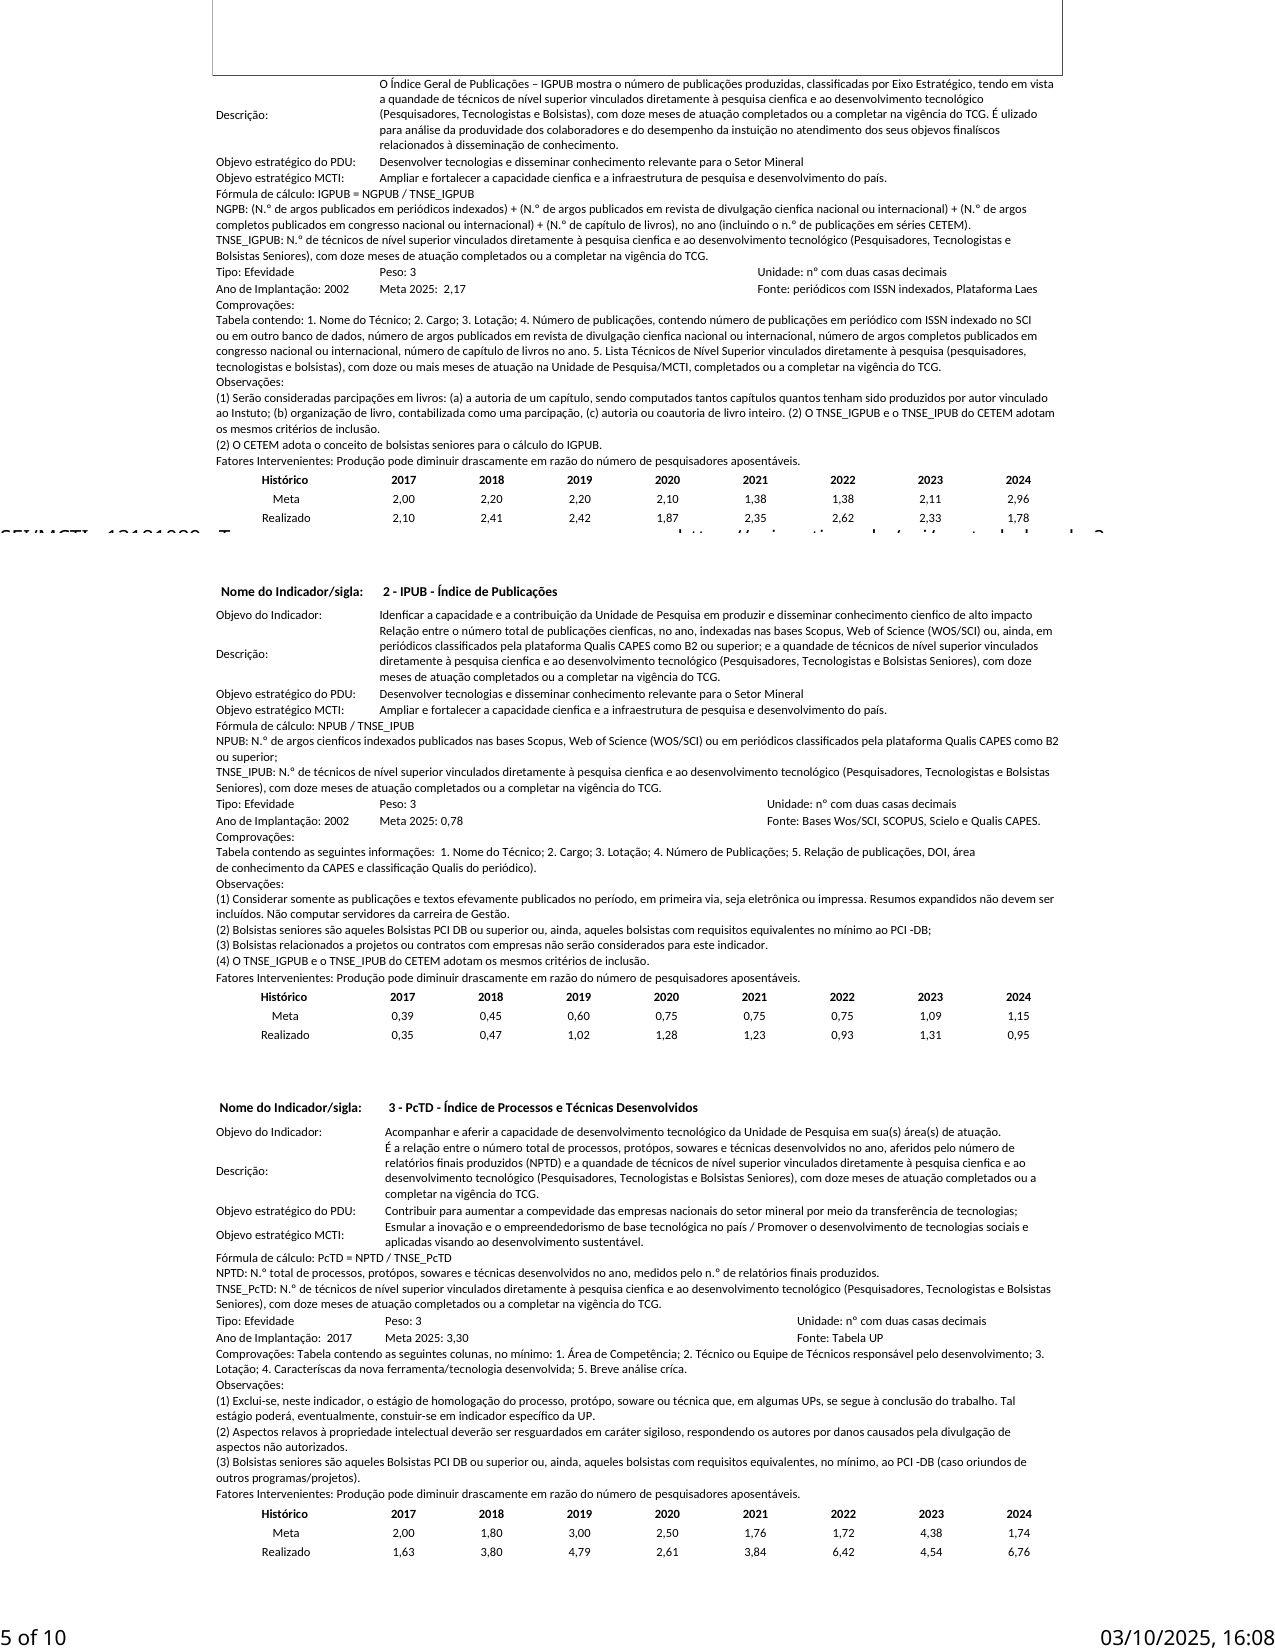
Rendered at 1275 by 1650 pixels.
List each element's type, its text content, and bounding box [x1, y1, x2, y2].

table_cell Unidade: nº com duas casas decimais [793, 1313, 1063, 1329]
table_cell 0,60 [535, 1005, 622, 1024]
table_cell 1,38 [711, 490, 799, 509]
table_cell 1,76 [711, 1523, 799, 1543]
table_cell 2,61 [623, 1543, 711, 1561]
table_cell Meta 2025: 0,78 [375, 812, 763, 828]
table_cell 4,54 [887, 1543, 975, 1561]
table_cell Comprovações: Tabela contendo as seguintes colunas, no mínimo: 1. Área de Competência; 2. Técnico ou Equipe de Técnicos responsável pelo desenvolvimento; 3. Lotação; 4. Caracteríscas da nova ferramenta/tecnologia desenvolvida; 5. Breve análise críca. [213, 1345, 1063, 1377]
table_cell 2017 [359, 1505, 447, 1523]
table_cell Meta 2025: 2,17 [375, 280, 753, 296]
table_cell Peso: 3 [381, 1313, 793, 1329]
table_cell 2023 [887, 1505, 975, 1523]
table_cell 2023 [886, 471, 974, 490]
table_cell 0,39 [359, 1005, 446, 1024]
table_cell Fatores Intervenientes: Produção pode diminuir drascamente em razão do número de pesquisadores aposentáveis. [213, 1486, 1063, 1504]
table_cell Tipo: Efevidade [213, 1313, 381, 1329]
table_header 2 - IPUB - Índice de Publicações [375, 575, 1062, 606]
table_cell 1,78 [974, 509, 1062, 527]
table_cell Realizado [213, 509, 359, 527]
table_cell Unidade: nº com duas casas decimais [763, 796, 1062, 812]
table_cell Acompanhar e aferir a capacidade de desenvolvimento tecnológico da Unidade de Pesquisa em sua(s) área(s) de atuação. [381, 1123, 1063, 1139]
table_cell Realizado [212, 1024, 358, 1043]
table_cell 2,20 [535, 490, 623, 509]
table_cell Observações: (1) Exclui-se, neste indicador, o estágio de homologação do processo, protópo, soware ou técnica que, em algumas UPs, se segue à conclusão do trabalho. Tal estágio poderá, eventualmente, constuir-se em indicador específico da UP. (2) Aspectos relavos à propriedade intelectual deverão ser resguardados em caráter sigiloso, respondendo os autores por danos causados pela divulgação de aspectos não autorizados. (3) Bolsistas seniores são aqueles Bolsistas PCI DB ou superior ou, ainda, aqueles bolsistas com requisitos equivalentes, no mínimo, ao PCI -DB (caso oriundos de outros programas/projetos). [213, 1377, 1063, 1486]
table_cell Esmular a inovação e o empreendedorismo de base tecnológica no país / Promover o desenvolvimento de tecnologias sociais e aplicadas visando ao desenvolvimento sustentável. [381, 1219, 1063, 1250]
table_cell 1,63 [359, 1543, 447, 1561]
table_cell 2024 [974, 471, 1062, 490]
table_cell 1,87 [624, 509, 711, 527]
table_cell 1,15 [974, 1005, 1062, 1024]
table_cell Objevo estratégico do PDU: [213, 153, 375, 169]
table_cell 2019 [535, 986, 622, 1005]
table_cell Histórico [213, 1505, 359, 1523]
table_cell Objevo estratégico do PDU: [212, 685, 375, 701]
table_cell Comprovações: Tabela contendo as seguintes informações: 1. Nome do Técnico; 2. Cargo; 3. Lotação; 4. Número de Publicações; 5. Relação de publicações, DOI, área de conhecimento da CAPES e classificação Qualis do periódico). [212, 829, 1062, 876]
table_cell Meta 2025: 3,30 [381, 1329, 793, 1345]
table_cell 2023 [886, 986, 974, 1005]
table_cell Fatores Intervenientes: Produção pode diminuir drascamente em razão do número de pesquisadores aposentáveis. [213, 452, 1062, 471]
table_cell Observações: (1) Serão consideradas parcipações em livros: (a) a autoria de um capítulo, sendo computados tantos capítulos quantos tenham sido produzidos por autor vinculado ao Instuto; (b) organização de livro, contabilizada como uma parcipação, (c) autoria ou coautoria de livro inteiro. (2) O TNSE_IGPUB e o TNSE_IPUB do CETEM adotam os mesmos critérios de inclusão. (2) O CETEM adota o conceito de bolsistas seniores para o cálculo do IGPUB. [213, 374, 1062, 452]
table_cell 3,80 [447, 1543, 535, 1561]
table_cell Tipo: Efevidade [213, 264, 375, 280]
table_cell Unidade: nº com duas casas decimais [753, 264, 1062, 280]
table_cell Meta [213, 490, 359, 509]
table_cell Observações: (1) Considerar somente as publicações e textos efevamente publicados no período, em primeira via, seja eletrônica ou impressa. Resumos expandidos não devem ser incluídos. Não computar servidores da carreira de Gestão. (2) Bolsistas seniores são aqueles Bolsistas PCI DB ou superior ou, ainda, aqueles bolsistas com requisitos equivalentes no mínimo ao PCI -DB; (3) Bolsistas relacionados a projetos ou contratos com empresas não serão considerados para este indicador. (4) O TNSE_IGPUB e o TNSE_IPUB do CETEM adotam os mesmos critérios de inclusão. [212, 876, 1062, 969]
table_cell Fórmula de cálculo: PcTD = NPTD / TNSE_PcTD NPTD: N.º total de processos, protópos, sowares e técnicas desenvolvidos no ano, medidos pelo n.º de relatórios finais produzidos. TNSE_PcTD: N.º de técnicos de nível superior vinculados diretamente à pesquisa cienfica e ao desenvolvimento tecnológico (Pesquisadores, Tecnologistas e Bolsistas Seniores), com doze meses de atuação completados ou a completar na vigência do TCG. [213, 1250, 1063, 1312]
table_cell 0,35 [359, 1024, 446, 1043]
table_cell 1,09 [886, 1005, 974, 1024]
table_cell Descrição: [212, 623, 375, 685]
table_cell 2,20 [448, 490, 535, 509]
table_header [213, 0, 1062, 75]
table_cell 2018 [447, 1505, 535, 1523]
table_cell Realizado [213, 1543, 359, 1561]
table_cell 0,95 [974, 1024, 1062, 1043]
table_cell Peso: 3 [375, 796, 763, 812]
table_cell 0,75 [798, 1005, 886, 1024]
table_cell Fonte: periódicos com ISSN indexados, Plataforma Laes [753, 280, 1062, 296]
table_cell 1,72 [799, 1523, 887, 1543]
table_cell 2,62 [799, 509, 886, 527]
table_cell 0,75 [710, 1005, 798, 1024]
table_cell Objevo do Indicador: [213, 1123, 381, 1139]
table_cell 2024 [974, 986, 1062, 1005]
table_cell 1,38 [799, 490, 886, 509]
table_cell 1,74 [975, 1523, 1063, 1543]
table_cell 1,31 [886, 1024, 974, 1043]
table_cell Meta [212, 1005, 358, 1024]
table_cell O Índice Geral de Publicações – IGPUB mostra o número de publicações produzidas, classificadas por Eixo Estratégico, tendo em vista a quandade de técnicos de nível superior vinculados diretamente à pesquisa cienfica e ao desenvolvimento tecnológico (Pesquisadores, Tecnologistas e Bolsistas), com doze meses de atuação completados ou a completar na vigência do TCG. É ulizado para análise da produvidade dos colaboradores e do desempenho da instuição no atendimento dos seus objevos finalíscos relacionados à disseminação de conhecimento. [375, 76, 1062, 153]
table_cell Objevo estratégico MCTI: [213, 169, 375, 186]
table_cell 2019 [535, 471, 623, 490]
table_cell 2021 [711, 471, 799, 490]
table_cell 1,80 [447, 1523, 535, 1543]
table_header 5 of 10 [0, 1621, 589, 1648]
table_cell Desenvolver tecnologias e disseminar conhecimento relevante para o Setor Mineral [375, 685, 1062, 701]
table_header Nome do Indicador/sigla: [213, 1092, 381, 1123]
table_cell Tipo: Efevidade [212, 796, 375, 812]
table_cell 2022 [799, 471, 886, 490]
table_cell 2021 [711, 1505, 799, 1523]
table_cell 2,10 [360, 509, 447, 527]
table_cell 2,00 [360, 490, 447, 509]
table_cell Peso: 3 [375, 264, 753, 280]
table_cell 2020 [623, 1505, 711, 1523]
table_cell Objevo estratégico MCTI: [212, 701, 375, 718]
table_cell 0,75 [622, 1005, 710, 1024]
table_cell 6,42 [799, 1543, 887, 1561]
table_cell Histórico [212, 986, 358, 1005]
table_cell 2018 [448, 471, 535, 490]
table_cell 2020 [624, 471, 711, 490]
table_header SEI/MCTI - 13181089 - Termo https://sei.mcti.gov.br/sei/controlador.php?acao=documento_imprimir... [0, 0, 1275, 533]
table_cell 2018 [446, 986, 534, 1005]
table_cell 2,42 [535, 509, 623, 527]
table_cell 6,76 [975, 1543, 1063, 1561]
table_cell Relação entre o número total de publicações cienficas, no ano, indexadas nas bases Scopus, Web of Science (WOS/SCI) ou, ainda, em periódicos classificados pela plataforma Qualis CAPES como B2 ou superior; e a quandade de técnicos de nível superior vinculados diretamente à pesquisa cienfica e ao desenvolvimento tecnológico (Pesquisadores, Tecnologistas e Bolsistas Seniores), com doze meses de atuação completados ou a completar na vigência do TCG. [375, 623, 1062, 685]
table_cell 2020 [622, 986, 710, 1005]
table_cell 2,96 [974, 490, 1062, 509]
table_cell 2,33 [886, 509, 974, 527]
table_cell 2,35 [711, 509, 799, 527]
table_cell 4,79 [535, 1543, 623, 1561]
table_cell Ano de Implantação: 2017 [213, 1329, 381, 1345]
table_cell Objevo do Indicador: [212, 606, 375, 622]
table_cell 2,50 [623, 1523, 711, 1543]
table_cell 1,23 [710, 1024, 798, 1043]
table_cell 2,11 [886, 490, 974, 509]
table_cell Descrição: [213, 76, 375, 153]
table_cell 2017 [359, 986, 446, 1005]
table_cell Fonte: Bases Wos/SCI, SCOPUS, Scielo e Qualis CAPES. [763, 812, 1062, 828]
table_cell 0,45 [446, 1005, 534, 1024]
table_cell 2024 [975, 1505, 1063, 1523]
table_cell 3,00 [535, 1523, 623, 1543]
table_cell Meta [213, 1523, 359, 1543]
table_header 3 - PcTD - Índice de Processos e Técnicas Desenvolvidos [381, 1092, 1063, 1123]
table_cell É a relação entre o número total de processos, protópos, sowares e técnicas desenvolvidos no ano, aferidos pelo número de relatórios finais produzidos (NPTD) e a quandade de técnicos de nível superior vinculados diretamente à pesquisa cienfica e ao desenvolvimento tecnológico (Pesquisadores, Tecnologistas e Bolsistas Seniores), com doze meses de atuação completados ou a completar na vigência do TCG. [381, 1139, 1063, 1202]
table_cell Idenficar a capacidade e a contribuição da Unidade de Pesquisa em produzir e disseminar conhecimento cienfico de alto impacto [375, 606, 1062, 622]
table_header 03/10/2025, 16:08 [590, 1621, 1275, 1648]
table_cell Descrição: [213, 1139, 381, 1202]
table_cell Objevo estratégico do PDU: [213, 1202, 381, 1218]
table_cell Ano de Implantação: 2002 [213, 280, 375, 296]
table_cell Fórmula de cálculo: NPUB / TNSE_IPUB NPUB: N.º de argos cienficos indexados publicados nas bases Scopus, Web of Science (WOS/SCI) ou em periódicos classificados pela plataforma Qualis CAPES como B2 ou superior; TNSE_IPUB: N.º de técnicos de nível superior vinculados diretamente à pesquisa cienfica e ao desenvolvimento tecnológico (Pesquisadores, Tecnologistas e Bolsistas Seniores), com doze meses de atuação completados ou a completar na vigência do TCG. [212, 718, 1062, 796]
table_cell Fórmula de cálculo: IGPUB = NGPUB / TNSE_IGPUB NGPB: (N.º de argos publicados em periódicos indexados) + (N.º de argos publicados em revista de divulgação cienfica nacional ou internacional) + (N.º de argos completos publicados em congresso nacional ou internacional) + (N.º de capítulo de livros), no ano (incluindo o n.º de publicações em séries CETEM). TNSE_IGPUB: N.º de técnicos de nível superior vinculados diretamente à pesquisa cienfica e ao desenvolvimento tecnológico (Pesquisadores, Tecnologistas e Bolsistas Seniores), com doze meses de atuação completados ou a completar na vigência do TCG. [213, 186, 1062, 263]
table_cell 2,00 [359, 1523, 447, 1543]
table_cell Histórico [213, 471, 359, 490]
table_cell Ampliar e fortalecer a capacidade cienfica e a infraestrutura de pesquisa e desenvolvimento do país. [375, 701, 1062, 718]
table_cell Ano de Implantação: 2002 [212, 812, 375, 828]
table_cell 1,02 [535, 1024, 622, 1043]
table_cell 4,38 [887, 1523, 975, 1543]
table_cell 2019 [535, 1505, 623, 1523]
table_cell Contribuir para aumentar a compevidade das empresas nacionais do setor mineral por meio da transferência de tecnologias; [381, 1202, 1063, 1218]
table_cell Fatores Intervenientes: Produção pode diminuir drascamente em razão do número de pesquisadores aposentáveis. [212, 969, 1062, 986]
table_cell Comprovações: Tabela contendo: 1. Nome do Técnico; 2. Cargo; 3. Lotação; 4. Número de publicações, contendo número de publicações em periódico com ISSN indexado no SCI ou em outro banco de dados, número de argos publicados em revista de divulgação cienfica nacional ou internacional, número de argos completos publicados em congresso nacional ou internacional, número de capítulo de livros no ano. 5. Lista Técnicos de Nível Superior vinculados diretamente à pesquisa (pesquisadores, tecnologistas e bolsistas), com doze ou mais meses de atuação na Unidade de Pesquisa/MCTI, completados ou a completar na vigência do TCG. [213, 296, 1062, 374]
table_cell 2017 [360, 471, 447, 490]
table_cell 2022 [799, 1505, 887, 1523]
table_cell Desenvolver tecnologias e disseminar conhecimento relevante para o Setor Mineral [375, 153, 1062, 169]
table_cell 0,47 [446, 1024, 534, 1043]
table_cell Objevo estratégico MCTI: [213, 1219, 381, 1250]
table_cell 2,41 [448, 509, 535, 527]
table_cell 0,93 [798, 1024, 886, 1043]
table_cell 3,84 [711, 1543, 799, 1561]
table_header Nome do Indicador/sigla: [212, 575, 375, 606]
table_cell Ampliar e fortalecer a capacidade cienfica e a infraestrutura de pesquisa e desenvolvimento do país. [375, 169, 1062, 186]
table_cell 2,10 [624, 490, 711, 509]
table_cell Fonte: Tabela UP [793, 1329, 1063, 1345]
table_cell 2021 [710, 986, 798, 1005]
table_cell 2022 [798, 986, 886, 1005]
table_cell 1,28 [622, 1024, 710, 1043]
